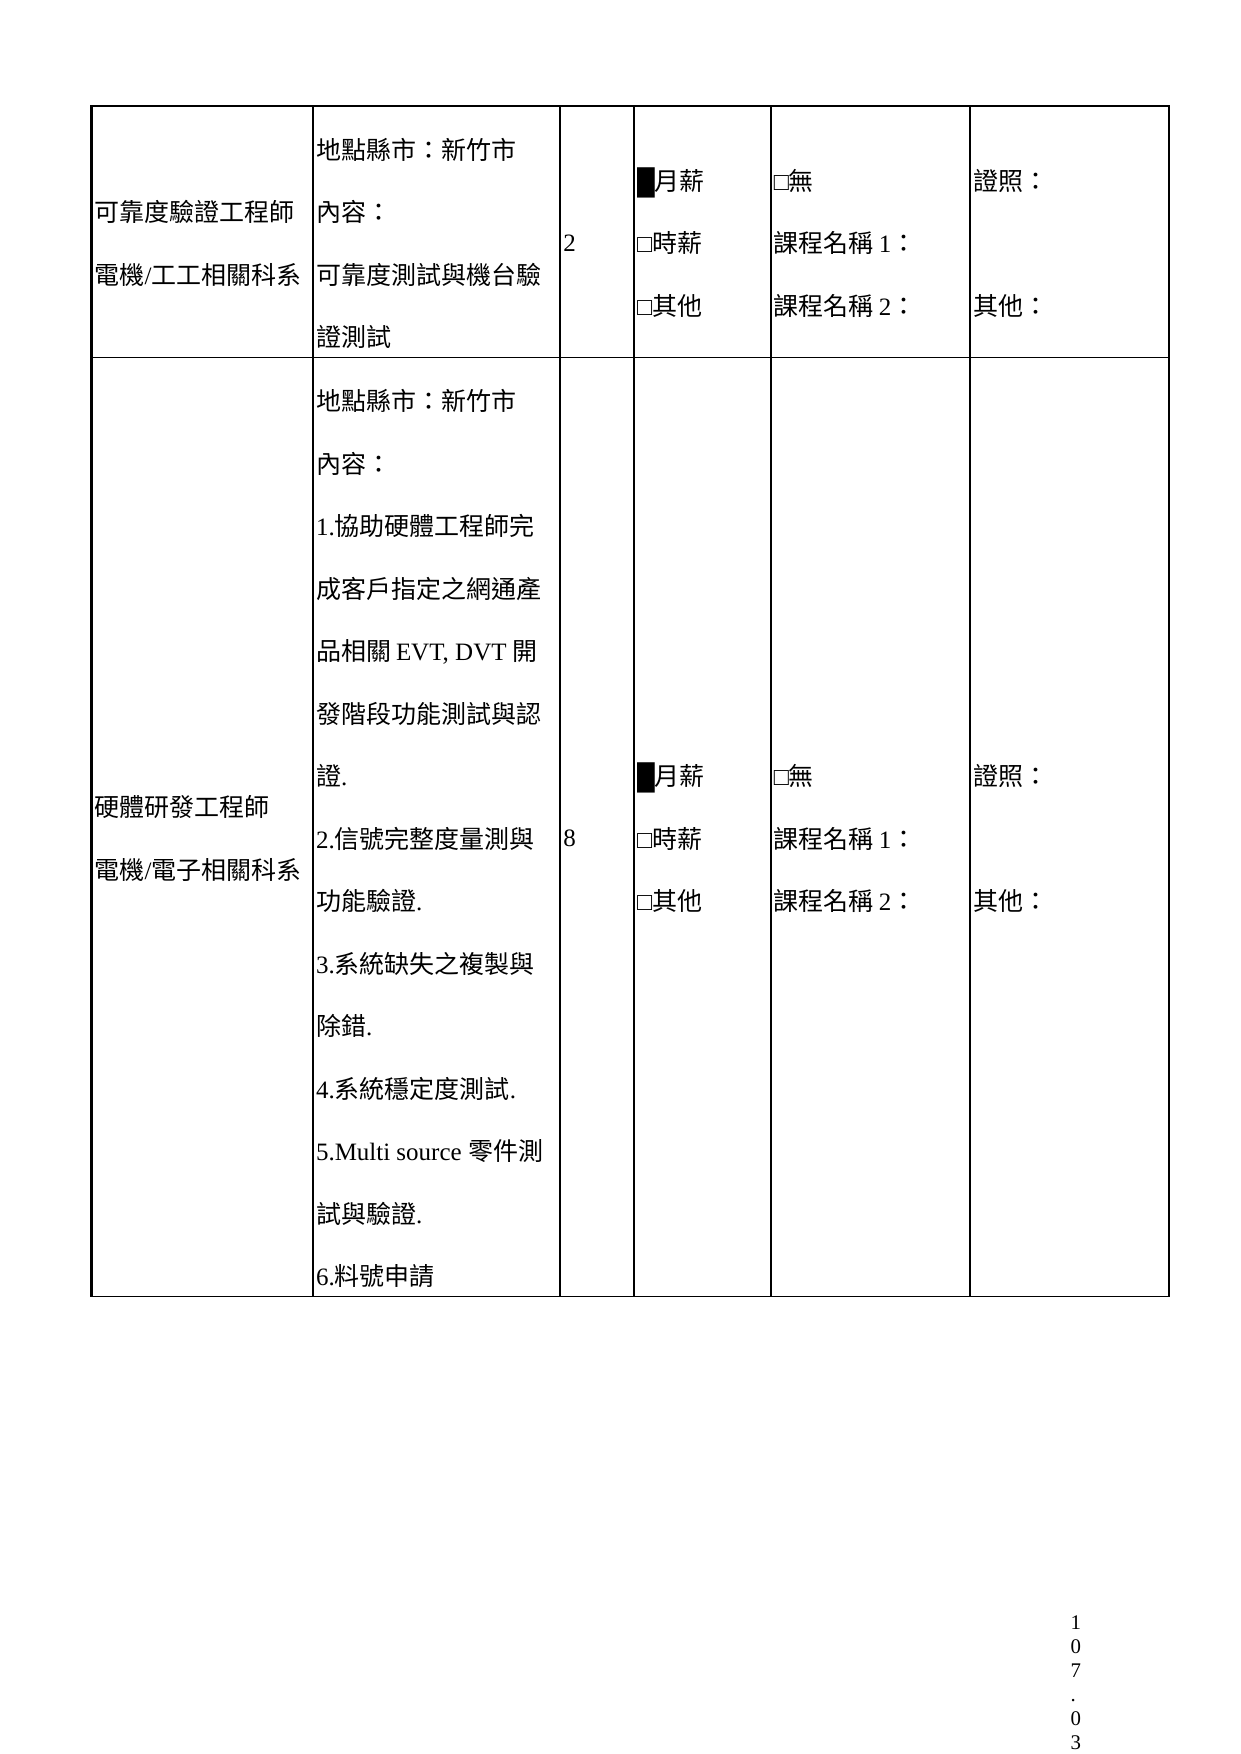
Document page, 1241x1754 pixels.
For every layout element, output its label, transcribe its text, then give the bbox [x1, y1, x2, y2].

table_cell 8 [561, 358, 633, 1296]
table_cell █月薪 □時薪 □其他 [635, 358, 770, 1296]
table_cell 硬體研發工程師 電機/電子相關科系 [93, 358, 312, 1296]
table_cell □無 課程名稱1： 課程名稱2： [772, 107, 969, 357]
table_cell 證照： 其他： [971, 358, 1168, 1296]
table_cell 地點縣市：新竹市 內容： 可靠度測試與機台驗證測試 [314, 107, 559, 357]
table_cell 可靠度驗證工程師 電機/工工相關科系 [93, 107, 312, 357]
table_cell □無 課程名稱1： 課程名稱2： [772, 358, 969, 1296]
table_cell 2 [561, 107, 633, 357]
table_cell 證照： 其他： [971, 107, 1168, 357]
table_cell 地點縣市：新竹市 內容： 1.協助硬體工程師完成客戶指定之網通產品相關EVT, DVT 開發階段功能測試與認證. 2.信號完整度量測與功能驗證. 3.系統缺失之複製與除錯. 4.系統穩定度測試. 5.Multi source 零件測試與驗證. 6.料號申請 [314, 358, 559, 1296]
table_cell █月薪 □時薪 □其他 [635, 107, 770, 357]
